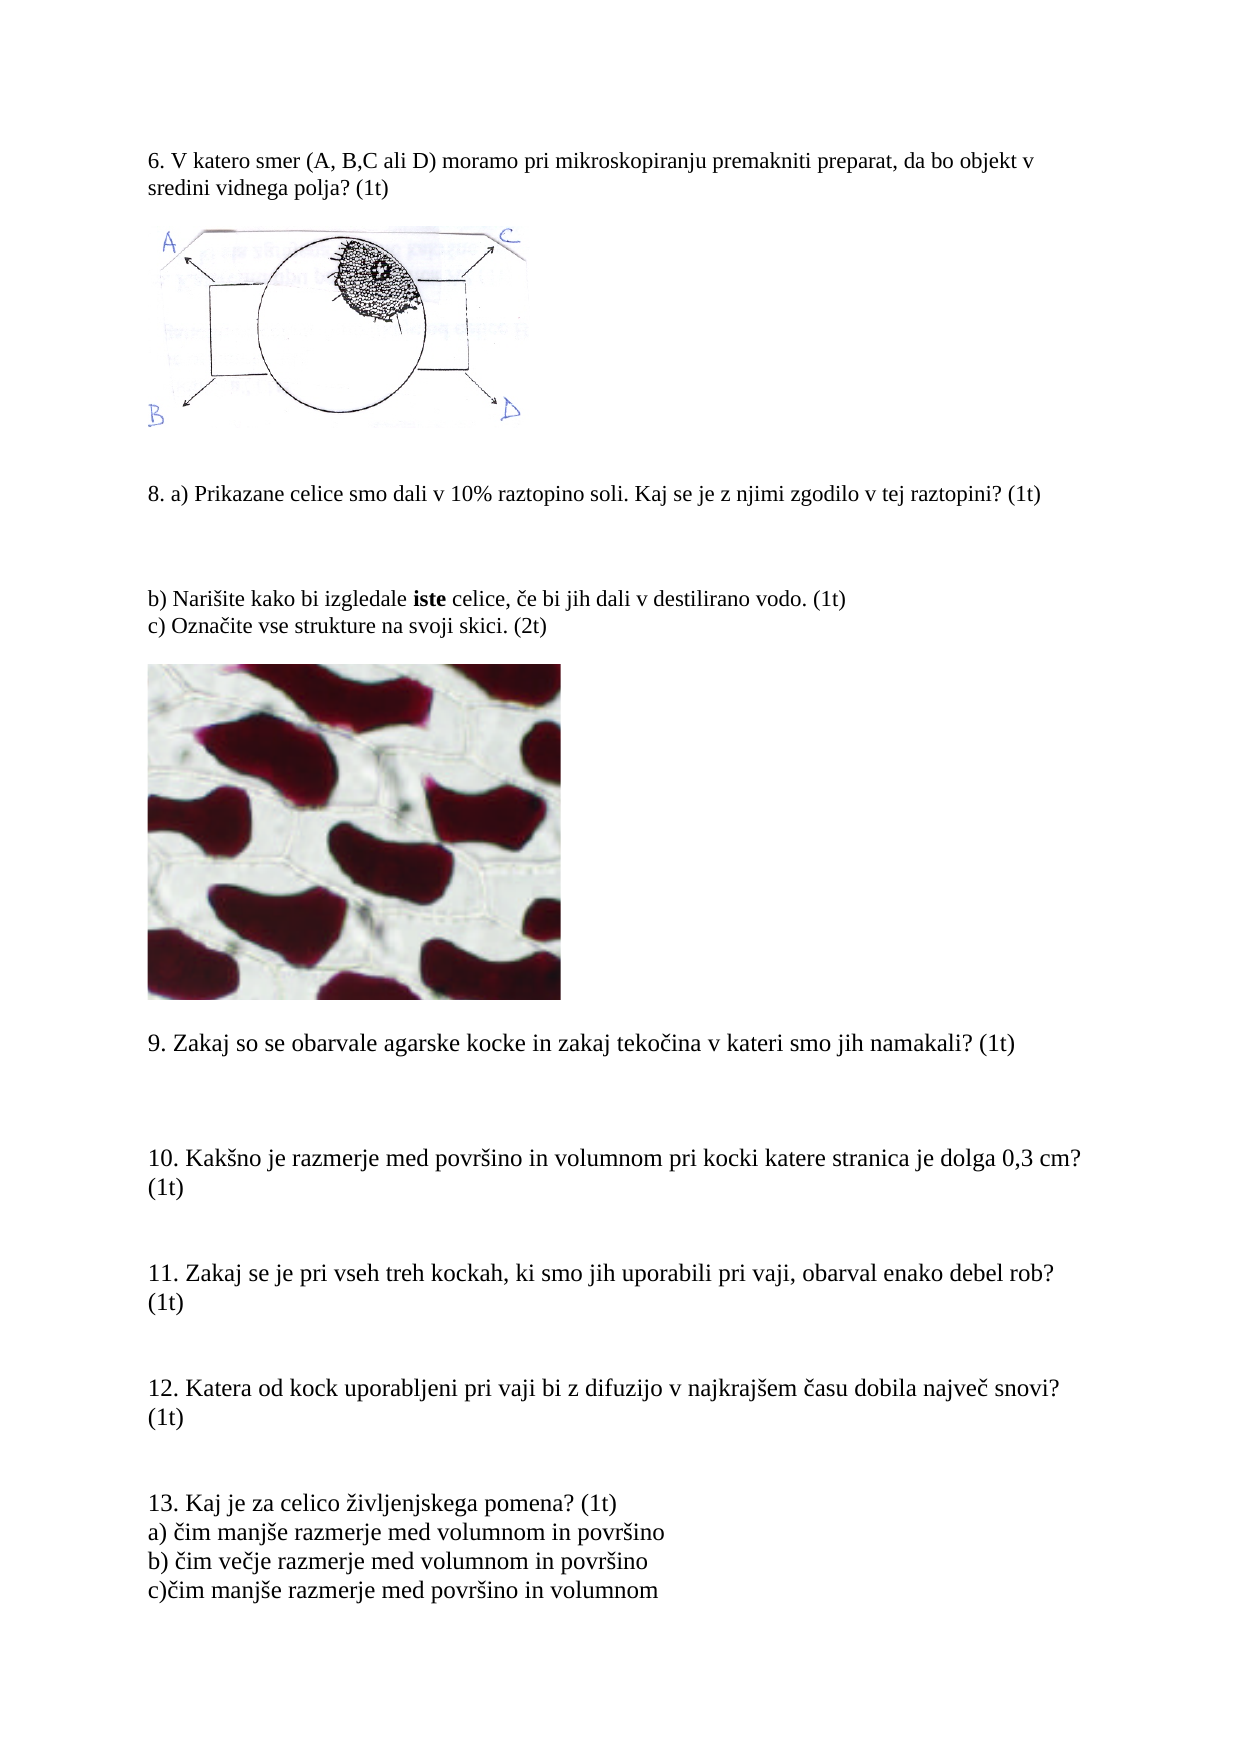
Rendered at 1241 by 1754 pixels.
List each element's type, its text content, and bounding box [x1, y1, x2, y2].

text 8. a) Prikazane celice smo dali v 10% raztopino soli. Kaj se je z njimi zgodilo v tej raztopini? (1t) [148, 480, 1093, 506]
text 10. Kakšno je razmerje med površino in volumnom pri kocki katere stranica je dolga 0,3 cm? (1t) [148, 1143, 1093, 1201]
text c)čim manjše razmerje med površino in volumnom [148, 1575, 1093, 1603]
text a) čim manjše razmerje med volumnom in površino [148, 1517, 1093, 1546]
picture [147, 226, 530, 428]
picture [147, 716, 561, 1000]
text 6. V katero smer (A, B,C ali D) moramo pri mikroskopiranju premakniti preparat, da bo objekt v sredini vidnega polja? (1t) [148, 148, 1093, 200]
text 13. Kaj je za celico življenjskega pomena? (1t) [148, 1488, 1093, 1517]
text 12. Katera od kock uporabljeni pri vaji bi z difuzijo v najkrajšem času dobila največ snovi? (1t) [148, 1373, 1093, 1431]
text 11. Zakaj se je pri vseh treh kockah, ki smo jih uporabili pri vaji, obarval enako debel rob? (1t) [148, 1258, 1093, 1316]
text b) čim večje razmerje med volumnom in površino [148, 1546, 1093, 1575]
text c) Označite vse strukture na svoji skici. (2t) [148, 612, 1093, 638]
text 9. Zakaj so se obarvale agarske kocke in zakaj tekočina v kateri smo jih namakali? (1t) [148, 1028, 1093, 1057]
text b) Narišite kako bi izgledale iste celice, če bi jih dali v destilirano vodo. (1t) [148, 586, 1093, 612]
